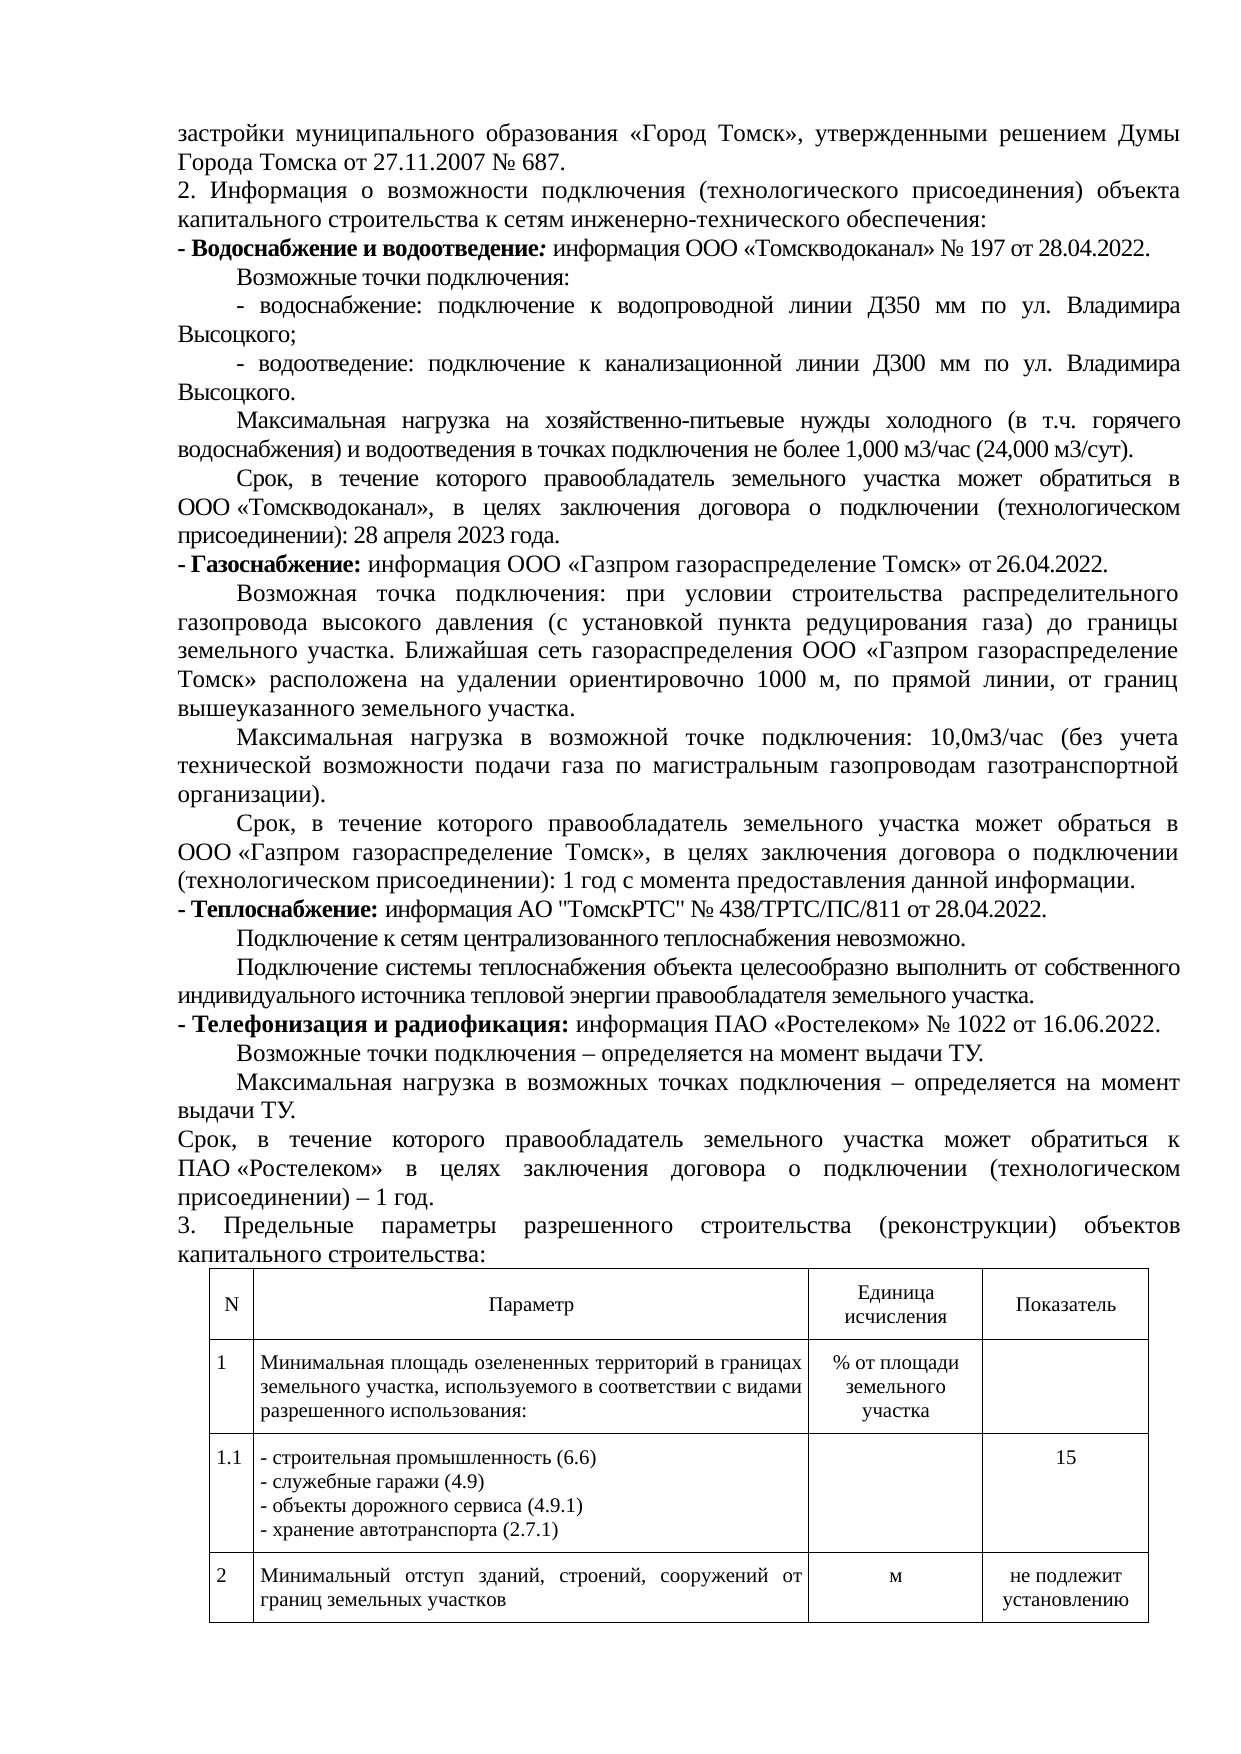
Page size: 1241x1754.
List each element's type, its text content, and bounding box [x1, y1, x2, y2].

text Срок, в течение которого правообладатель земельного участка может обратиться к ПАО «Ростелеком» в целях заключения договора о подключении (технологическом присоединении) – 1 год. [177, 1124, 1181, 1211]
text Максимальная нагрузка на хозяйственно-питьевые нужды холодного (в т.ч. горячего водоснабжения) и водоотведения в точках подключения не более 1,000 м3/час (24,000 м3/сут). [177, 406, 1181, 463]
text - Теплоснабжение: информация АО "ТомскРТС" № 438/ТРТС/ПС/811 от 28.04.2022. [177, 894, 1181, 923]
text Возможные точки подключения – определяется на момент выдачи ТУ. [177, 1038, 1181, 1067]
text Подключение к сетям централизованного теплоснабжения невозможно. [177, 923, 1181, 952]
table_cell 1 [210, 1340, 253, 1433]
text - Газоснабжение: информация ООО «Газпром газораспределение Томск» от 26.04.2022. [177, 549, 1179, 578]
text - водоотведение: подключение к канализационной линии Д300 мм по ул. Владимира Высоцкого. [177, 348, 1181, 406]
table_cell 15 [983, 1434, 1148, 1552]
table_cell - строительная промышленность (6.6) - служебные гаражи (4.9) - объекты дорожного сервиса (4.9.1) - хранение автотранспорта (2.7.1) [254, 1434, 808, 1552]
table_cell м [809, 1553, 982, 1622]
table_header Показатель [983, 1269, 1148, 1338]
table_cell Минимальная площадь озелененных территорий в границах земельного участка, используемого в соответствии с видами разрешенного использования: [254, 1340, 808, 1433]
text Срок, в течение которого правообладатель земельного участка может обраться в ООО «Газпром газораспределение Томск», в целях заключения договора о подключении (технологическом присоединении): 1 год с момента предоставления данной информации. [177, 808, 1179, 894]
list застройки муниципального образования «Город Томск», утвержденными решением Думы Города Томска от 27.11.2007 № 687. [177, 118, 1181, 176]
text Возможные точки подключения: [177, 262, 1181, 291]
table_header Параметр [254, 1269, 808, 1338]
text Максимальная нагрузка в возможной точке подключения: 10,0м3/час (без учета технической возможности подачи газа по магистральным газопроводам газотранспортной организации). [177, 722, 1179, 808]
text 3. Предельные параметры разрешенного строительства (реконструкции) объектов капитального строительства: [177, 1211, 1181, 1268]
table_cell 1.1 [210, 1434, 253, 1552]
text Подключение системы теплоснабжения объекта целесообразно выполнить от собственного индивидуального источника тепловой энергии правообладателя земельного участка. [177, 952, 1181, 1009]
text Возможная точка подключения: при условии строительства распределительного газопровода высокого давления (с установкой пункта редуцирования газа) до границы земельного участка. Ближайшая сеть газораспределения ООО «Газпром газораспределение Томск» расположена на удалении ориентировочно 1000 м, по прямой линии, от границ вышеуказанного земельного участка. [177, 578, 1179, 722]
table_cell Минимальный отступ зданий, строений, сооружений от границ земельных участков [254, 1553, 808, 1622]
text - Телефонизация и радиофикация: информация ПАО «Ростелеком» № 1022 от 16.06.2022. [177, 1009, 1181, 1038]
table_header Единица исчисления [809, 1269, 982, 1338]
text - водоснабжение: подключение к водопроводной линии Д350 мм по ул. Владимира Высоцкого; [177, 291, 1181, 348]
text - Водоснабжение и водоотведение: информация ООО «Томскводоканал» № 197 от 28.04.2022. [177, 233, 1181, 262]
text Срок, в течение которого правообладатель земельного участка может обратиться в ООО «Томскводоканал», в целях заключения договора о подключении (технологическом присоединении): 28 апреля 2023 года. [177, 463, 1181, 549]
table_cell % от площади земельного участка [809, 1340, 982, 1433]
table_cell 2 [210, 1553, 253, 1622]
table_cell не подлежит установлению [983, 1553, 1148, 1622]
text 2. Информация о возможности подключения (технологического присоединения) объекта капитального строительства к сетям инженерно-технического обеспечения: [177, 176, 1181, 233]
table_header N [210, 1269, 253, 1338]
table_cell [983, 1340, 1148, 1433]
text Максимальная нагрузка в возможных точках подключения – определяется на момент выдачи ТУ. [177, 1067, 1181, 1124]
table_cell [809, 1434, 982, 1552]
